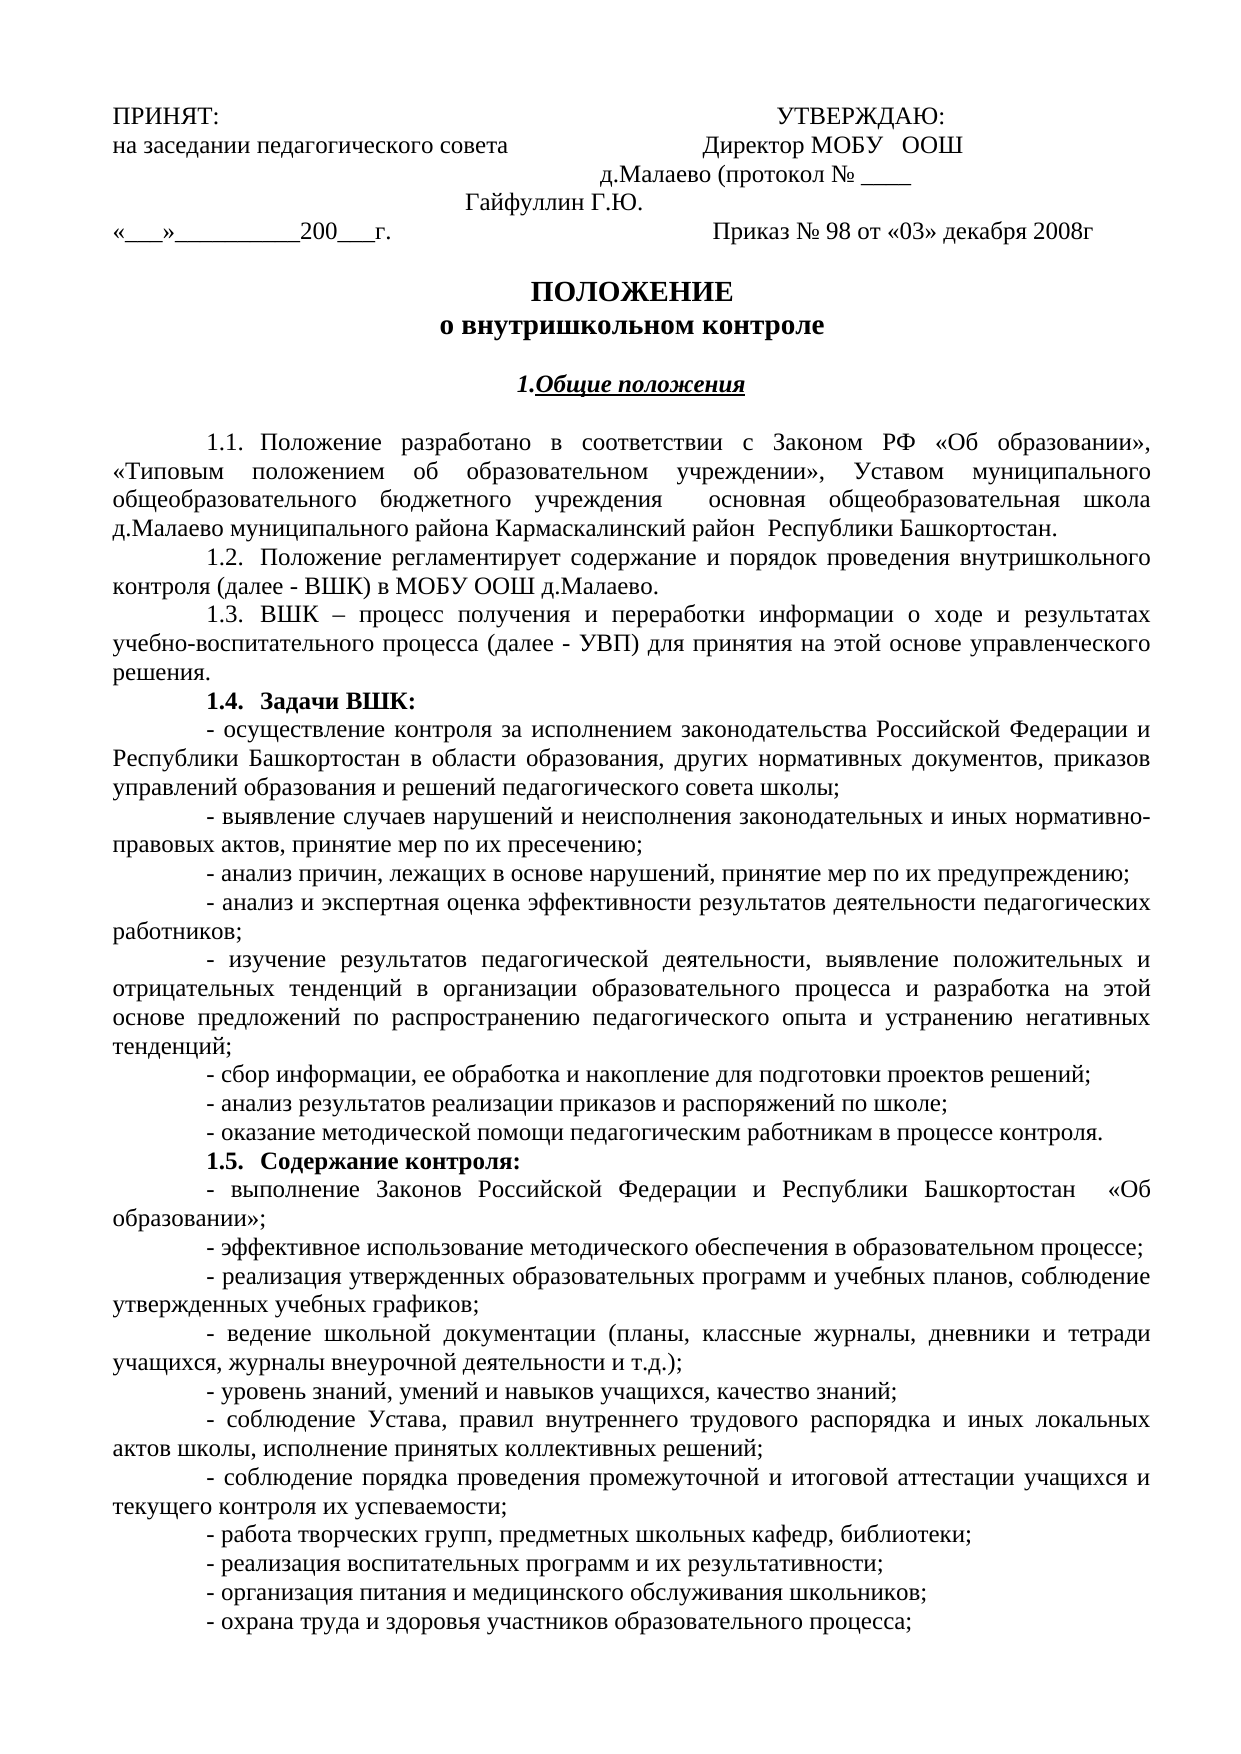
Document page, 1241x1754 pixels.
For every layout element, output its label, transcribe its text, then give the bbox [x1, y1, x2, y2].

text - анализ и экспертная оценка эффективности результатов деятельности педагогических работников; [112, 887, 1152, 944]
text - соблюдение Устава, правил внутреннего трудового распорядка и иных локальных актов школы, исполнение принятых коллективных решений; [112, 1404, 1152, 1462]
text - эффективное использование методического обеспечения в образовательном процессе; [112, 1232, 1152, 1261]
text - осуществление контроля за исполнением законодательства Российской Федерации и Республики Башкортостан в области образования, других нормативных документов, приказов управлений образования и решений педагогического совета школы; [112, 714, 1152, 801]
text - уровень знаний, умений и навыков учащихся, качество знаний; [112, 1376, 1152, 1404]
text д.Малаево (протокол № ____ Гайфуллин Г.Ю. [112, 159, 1152, 216]
text - анализ причин, лежащих в основе нарушений, принятие мер по их предупреждению; [112, 858, 1152, 887]
text - реализация воспитательных программ и их результативности; [112, 1548, 1152, 1577]
text ПРИНЯТ: УТВЕРЖДАЮ: [112, 101, 1152, 130]
text 1.4. Задачи ВШК: [112, 686, 1152, 714]
text - выявление случаев нарушений и неисполнения законодательных и иных нормативно-правовых актов, принятие мер по их пресечению; [112, 801, 1152, 858]
text 1.1. Положение разработано в соответствии с Законом РФ «Об образовании», «Типовым положением об образовательном учреждении», Уставом муниципального общеобразовательного бюджетного учреждения основная общеобразовательная школа д.Малаево муниципального района Кармаскалинский район Республики Башкортостан. [112, 427, 1152, 542]
text 1.2. Положение регламентирует содержание и порядок проведения внутришкольного контроля (далее - ВШК) в МОБУ ООШ д.Малаево. [112, 542, 1152, 599]
text - сбор информации, ее обработка и накопление для подготовки проектов решений; [112, 1059, 1152, 1088]
text - охрана труда и здоровья участников образовательного процесса; [112, 1606, 1152, 1634]
text - ведение школьной документации (планы, классные журналы, дневники и тетради учащихся, журналы внеурочной деятельности и т.д.); [112, 1318, 1152, 1376]
text - соблюдение порядка проведения промежуточной и итоговой аттестации учащихся и текущего контроля их успеваемости; [112, 1462, 1152, 1519]
text на заседании педагогического совета Директор МОБУ ООШ [112, 130, 1152, 159]
text - организация питания и медицинского обслуживания школьников; [112, 1577, 1152, 1606]
text - выполнение Законов Российской Федерации и Республики Башкортостан «Об образовании»; [112, 1174, 1152, 1232]
text 1.5. Содержание контроля: [112, 1146, 1152, 1174]
text - изучение результатов педагогической деятельности, выявление положительных и отрицательных тенденций в организации образовательного процесса и разработка на этой основе предложений по распространению педагогического опыта и устранению негативных тенденций; [112, 944, 1152, 1059]
text о внутришкольном контроле [112, 307, 1152, 341]
text - работа творческих групп, предметных школьных кафедр, библиотеки; [112, 1519, 1152, 1548]
list Общие положения [112, 369, 1152, 398]
text - анализ результатов реализации приказов и распоряжений по школе; [112, 1088, 1152, 1117]
text - реализация утвержденных образовательных программ и учебных планов, соблюдение утвержденных учебных графиков; [112, 1261, 1152, 1318]
text «___»__________200___г. Приказ № 98 от «03» декабря 2008г [112, 216, 1152, 245]
text ПОЛОЖЕНИЕ [112, 274, 1152, 307]
text - оказание методической помощи педагогическим работникам в процессе контроля. [112, 1117, 1152, 1146]
text 1.3. ВШК – процесс получения и переработки информации о ходе и результатах учебно-воспитательного процесса (далее - УВП) для принятия на этой основе управленческого решения. [112, 599, 1152, 686]
